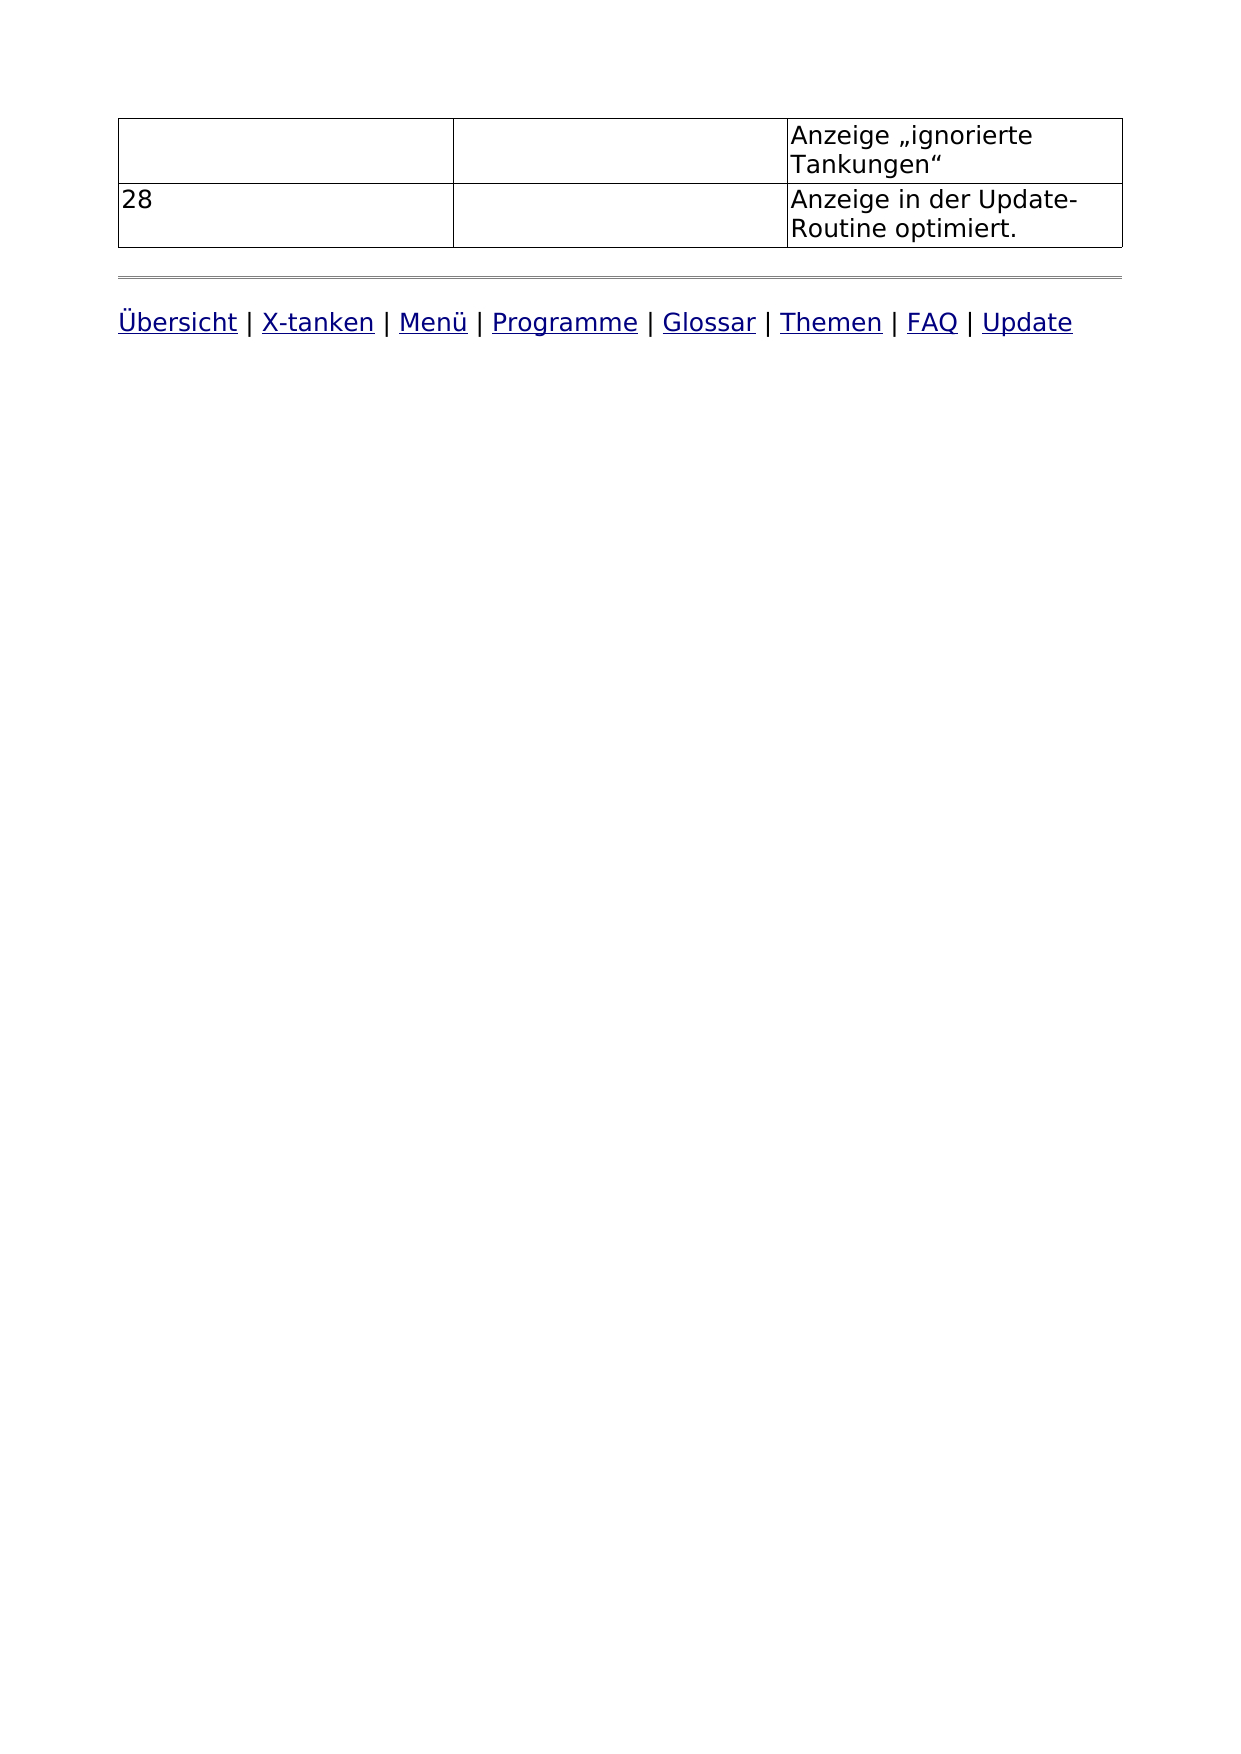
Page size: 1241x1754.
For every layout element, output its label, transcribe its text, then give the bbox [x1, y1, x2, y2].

table_cell [119, 119, 453, 182]
table_cell Anzeige in der Update-Routine optimiert. [788, 184, 1122, 247]
table_cell Anzeige „ignorierte Tankungen“ [788, 119, 1122, 182]
table_cell [454, 119, 787, 182]
table_cell [454, 184, 787, 247]
text Übersicht | X-tanken | Menü | Programme | Glossar | Themen | FAQ | Update [118, 308, 1122, 337]
table_cell 28 [119, 184, 453, 247]
